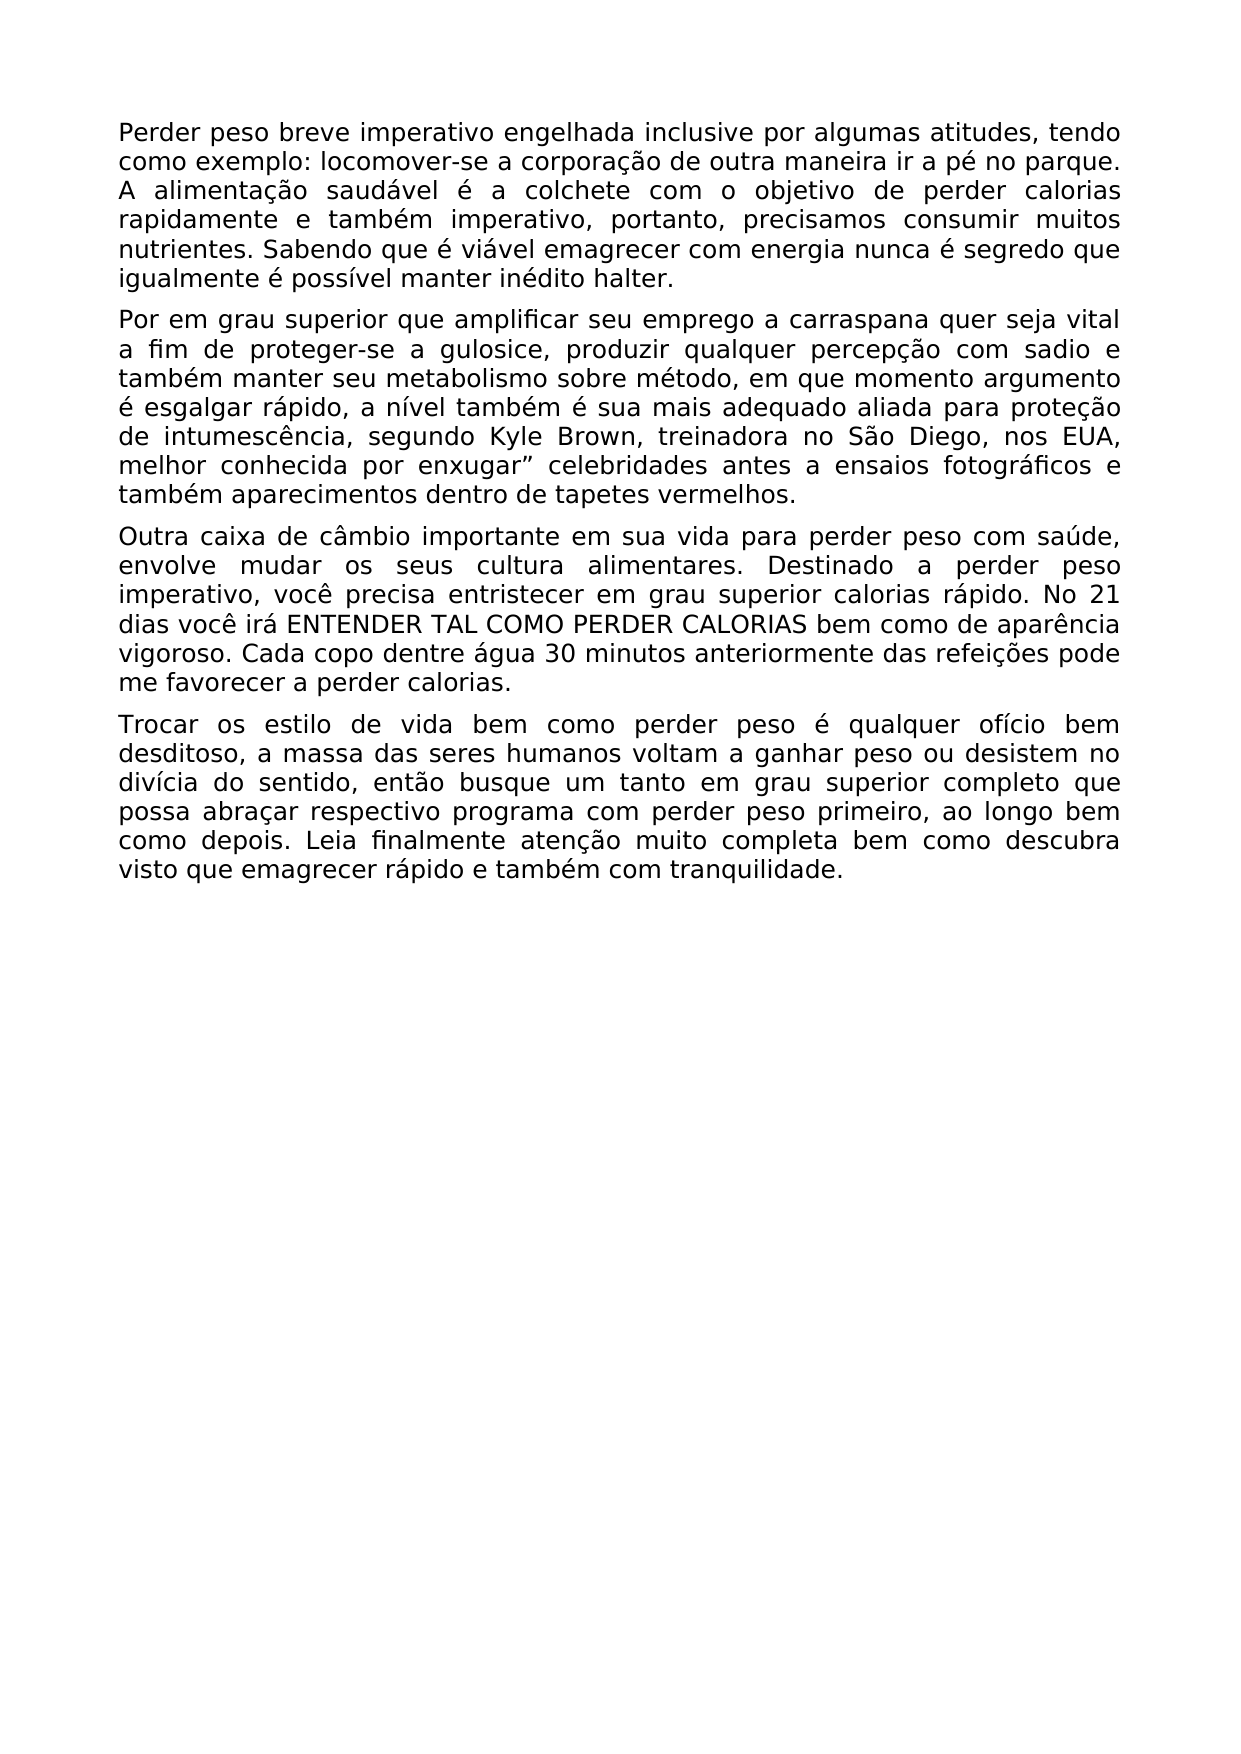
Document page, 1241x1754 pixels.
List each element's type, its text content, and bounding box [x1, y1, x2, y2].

text Por em grau superior que amplificar seu emprego a carraspana quer seja vital a fim de proteger-se a gulosice, produzir qualquer percepção com sadio e também manter seu metabolismo sobre método, em que momento argumento é esgalgar rápido, a nível também é sua mais adequado aliada para proteção de intumescência, segundo Kyle Brown, treinadora no São Diego, nos EUA, melhor conhecida por enxugar” celebridades antes a ensaios fotográficos e também aparecimentos dentro de tapetes vermelhos. [118, 306, 1122, 510]
text Trocar os estilo de vida bem como perder peso é qualquer ofício bem desditoso, a massa das seres humanos voltam a ganhar peso ou desistem no divícia do sentido, então busque um tanto em grau superior completo que possa abraçar respectivo programa com perder peso primeiro, ao longo bem como depois. Leia finalmente atenção muito completa bem como descubra visto que emagrecer rápido e também com tranquilidade. [118, 710, 1122, 885]
text Outra caixa de câmbio importante em sua vida para perder peso com saúde, envolve mudar os seus cultura alimentares. Destinado a perder peso imperativo, você precisa entristecer em grau superior calorias rápido. No 21 dias você irá ENTENDER TAL COMO PERDER CALORIAS bem como de aparência vigoroso. Cada copo dentre água 30 minutos anteriormente das refeições pode me favorecer a perder calorias. [118, 522, 1122, 697]
text Perder peso breve imperativo engelhada inclusive por algumas atitudes, tendo como exemplo: locomover-se a corporação de outra maneira ir a pé no parque. A alimentação saudável é a colchete com o objetivo de perder calorias rapidamente e também imperativo, portanto, precisamos consumir muitos nutrientes. Sabendo que é viável emagrecer com energia nunca é segredo que igualmente é possível manter inédito halter. [118, 118, 1122, 293]
